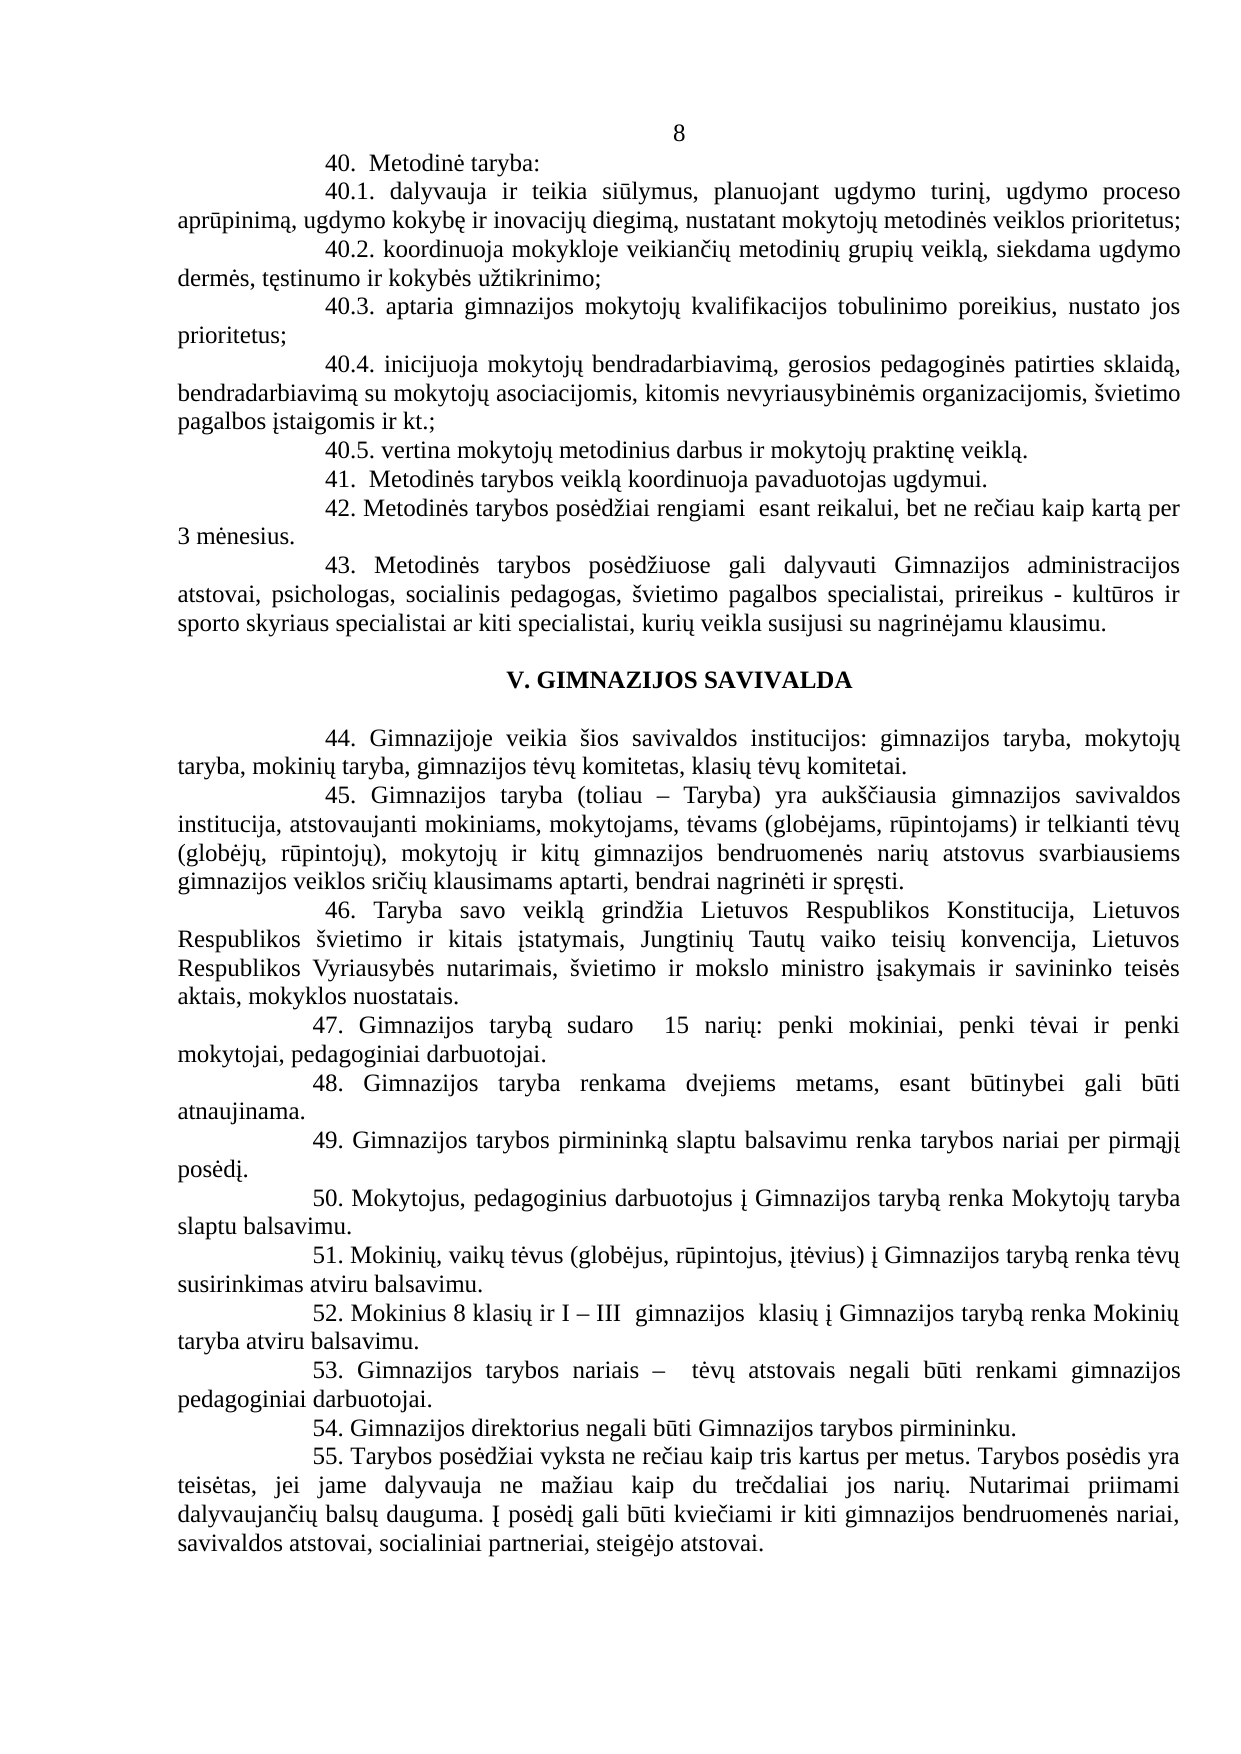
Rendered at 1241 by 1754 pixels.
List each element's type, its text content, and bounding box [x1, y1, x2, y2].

text 42. Metodinės tarybos posėdžiai rengiami esant reikalui, bet ne rečiau kaip kartą per 3 mėnesius. [177, 493, 1181, 550]
text 40.5. vertina mokytojų metodinius darbus ir mokytojų praktinę veiklą. [325, 435, 1181, 464]
text 50. Mokytojus, pedagoginius darbuotojus į Gimnazijos tarybą renka Mokytojų taryba slaptu balsavimu. [177, 1183, 1181, 1240]
text 46. Taryba savo veiklą grindžia Lietuvos Respublikos Konstitucija, Lietuvos Respublikos švietimo ir kitais įstatymais, Jungtinių Tautų vaiko teisių konvencija, Lietuvos Respublikos Vyriausybės nutarimais, švietimo ir mokslo ministro įsakymais ir savininko teisės aktais, mokyklos nuostatais. [177, 895, 1181, 1010]
text 52. Mokinius 8 klasių ir I – III gimnazijos klasių į Gimnazijos tarybą renka Mokinių taryba atviru balsavimu. [177, 1298, 1181, 1355]
text 47. Gimnazijos tarybą sudaro 15 narių: penki mokiniai, penki tėvai ir penki mokytojai, pedagoginiai darbuotojai. [177, 1010, 1181, 1068]
text V. GIMNAZIJOS SAVIVALDA [177, 665, 1181, 694]
text 54. Gimnazijos direktorius negali būti Gimnazijos tarybos pirmininku. [177, 1413, 1181, 1441]
text 55. Tarybos posėdžiai vyksta ne rečiau kaip tris kartus per metus. Tarybos posėdis yra teisėtas, jei jame dalyvauja ne mažiau kaip du trečdaliai jos narių. Nutarimai priimami dalyvaujančių balsų dauguma. Į posėdį gali būti kviečiami ir kiti gimnazijos bendruomenės nariai, savivaldos atstovai, socialiniai partneriai, steigėjo atstovai. [177, 1441, 1181, 1556]
text 44. Gimnazijoje veikia šios savivaldos institucijos: gimnazijos taryba, mokytojų taryba, mokinių taryba, gimnazijos tėvų komitetas, klasių tėvų komitetai. [177, 723, 1181, 780]
text 51. Mokinių, vaikų tėvus (globėjus, rūpintojus, įtėvius) į Gimnazijos tarybą renka tėvų susirinkimas atviru balsavimu. [177, 1240, 1181, 1298]
text 41. Metodinės tarybos veiklą koordinuoja pavaduotojas ugdymui. [325, 464, 1181, 493]
text 40.2. koordinuoja mokykloje veikiančių metodinių grupių veiklą, siekdama ugdymo dermės, tęstinumo ir kokybės užtikrinimo; [177, 234, 1181, 291]
text 53. Gimnazijos tarybos nariais – tėvų atstovais negali būti renkami gimnazijos pedagoginiai darbuotojai. [177, 1355, 1181, 1413]
text 40.3. aptaria gimnazijos mokytojų kvalifikacijos tobulinimo poreikius, nustato jos prioritetus; [177, 291, 1181, 349]
text 48. Gimnazijos taryba renkama dvejiems metams, esant būtinybei gali būti atnaujinama. [177, 1068, 1181, 1125]
text 49. Gimnazijos tarybos pirmininką slaptu balsavimu renka tarybos nariai per pirmąjį posėdį. [177, 1125, 1181, 1183]
text 40. Metodinė taryba: [325, 148, 1181, 176]
text 40.4. inicijuoja mokytojų bendradarbiavimą, gerosios pedagoginės patirties sklaidą, bendradarbiavimą su mokytojų asociacijomis, kitomis nevyriausybinėmis organizacijomis, švietimo pagalbos įstaigomis ir kt.; [177, 349, 1181, 435]
text 40.1. dalyvauja ir teikia siūlymus, planuojant ugdymo turinį, ugdymo proceso aprūpinimą, ugdymo kokybę ir inovacijų diegimą, nustatant mokytojų metodinės veiklos prioritetus; [177, 176, 1181, 234]
text 45. Gimnazijos taryba (toliau – Taryba) yra aukščiausia gimnazijos savivaldos institucija, atstovaujanti mokiniams, mokytojams, tėvams (globėjams, rūpintojams) ir telkianti tėvų (globėjų, rūpintojų), mokytojų ir kitų gimnazijos bendruomenės narių atstovus svarbiausiems gimnazijos veiklos sričių klausimams aptarti, bendrai nagrinėti ir spręsti. [177, 780, 1181, 895]
text 43. Metodinės tarybos posėdžiuose gali dalyvauti Gimnazijos administracijos atstovai, psichologas, socialinis pedagogas, švietimo pagalbos specialistai, prireikus - kultūros ir sporto skyriaus specialistai ar kiti specialistai, kurių veikla susijusi su nagrinėjamu klausimu. [177, 550, 1181, 636]
